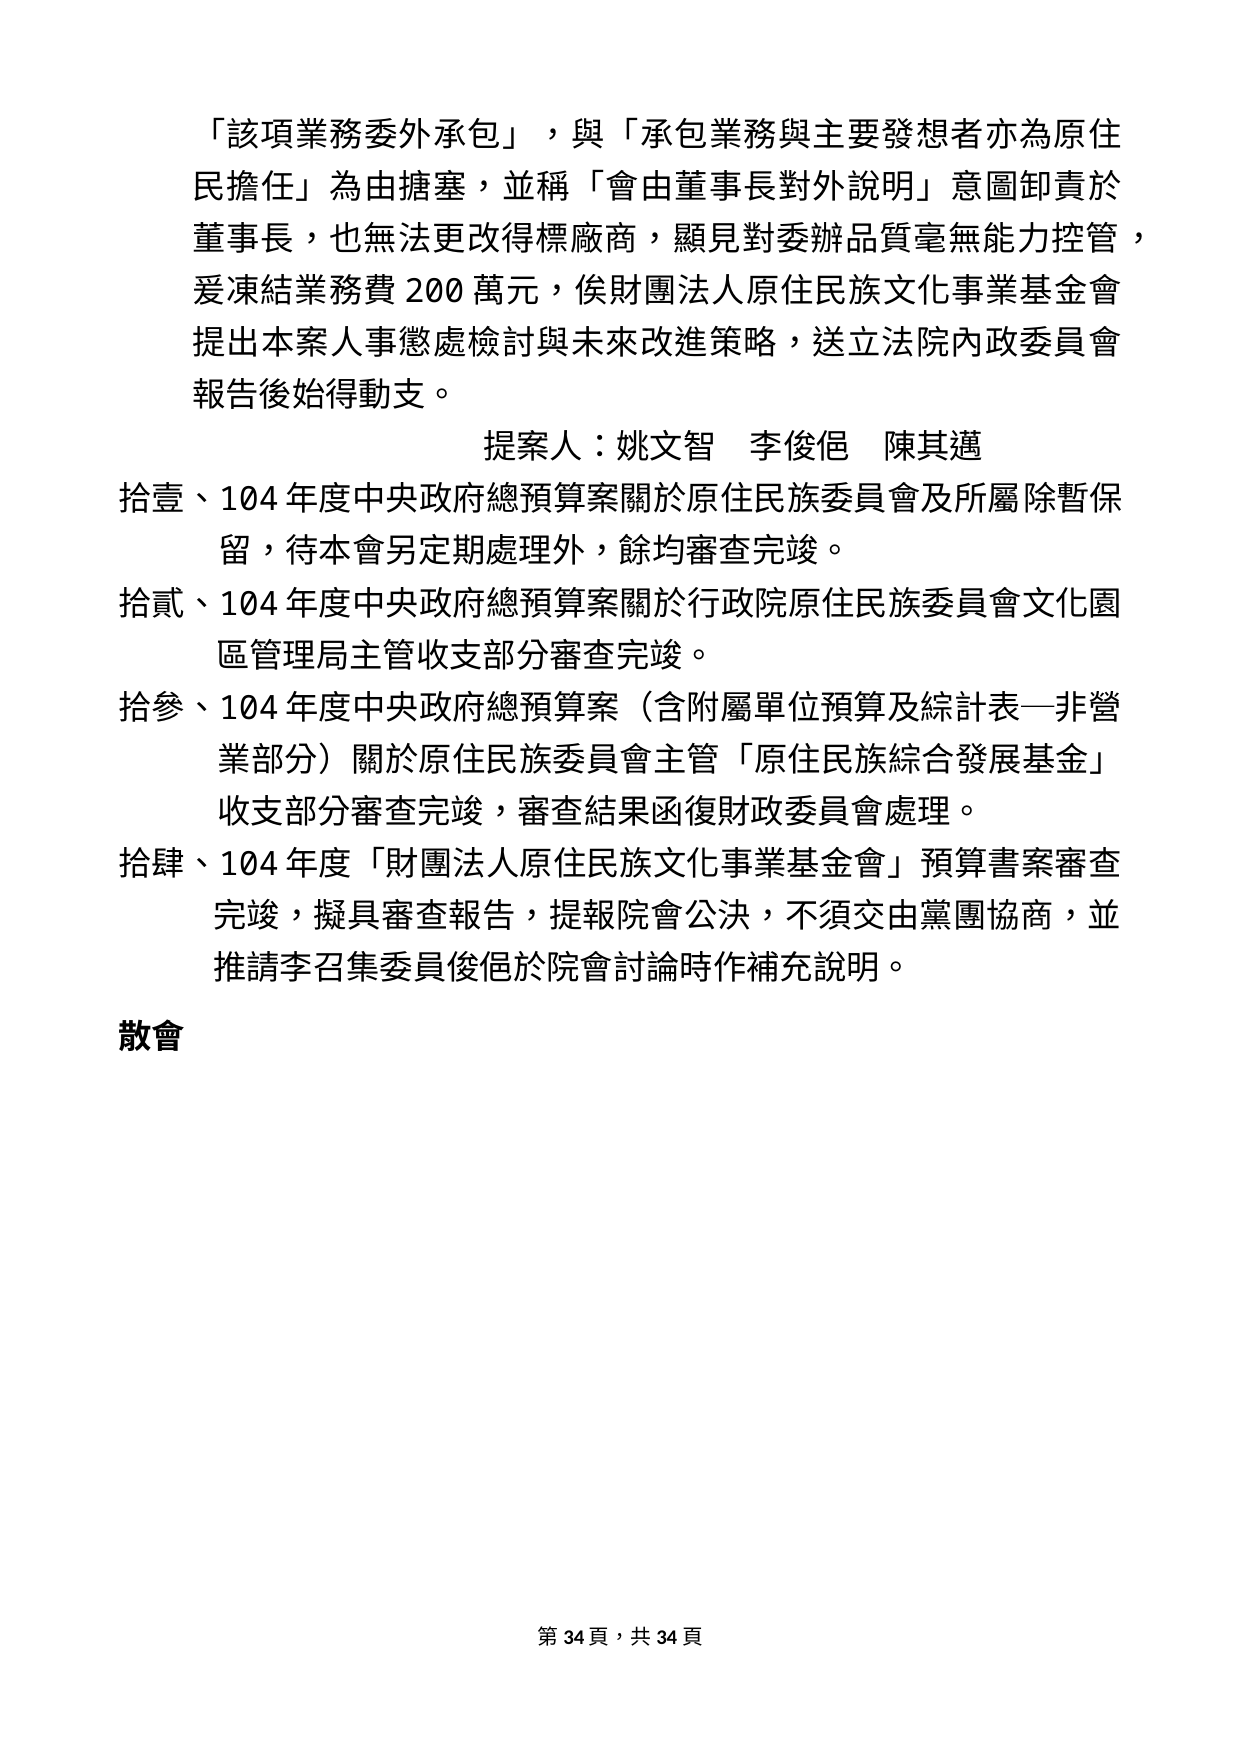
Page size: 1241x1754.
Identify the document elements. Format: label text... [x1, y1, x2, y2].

text 拾肆、104年度「財團法人原住民族文化事業基金會」預算書案審查完竣，擬具審查報告，提報院會公決，不須交由黨團協商，並推請李召集委員俊俋於院會討論時作補充說明。 [118, 834, 1123, 990]
text 散會 [118, 1009, 1181, 1059]
text 拾參、104年度中央政府總預算案（含附屬單位預算及綜計表─非營業部分）關於原住民族委員會主管「原住民族綜合發展基金」收支部分審查完竣，審查結果函復財政委員會處理。 [118, 677, 1123, 834]
text 提案人：姚文智 李俊俋 陳其邁 [133, 417, 1122, 469]
text 拾壹、104年度中央政府總預算案關於原住民族委員會及所屬除暫保留，待本會另定期處理外，餘均審查完竣。 [118, 469, 1123, 573]
text 拾貳、104年度中央政府總預算案關於行政院原住民族委員會文化園區管理局主管收支部分審查完竣。 [118, 573, 1123, 677]
text 三、本案文化行銷業務編列業務費4,945萬5,000元，爰凍結經費200萬元，俟財團法人原住民族文化事業基金會通盤檢討，提出專案報告後再行解凍。按文化行銷業務係財團法人原住民族文化事業基金會核心業務，財團法人原住民族文化事業基金會設置條例第4條法有明定，惟該基金會缺乏專業，主辦之PULIMA藝術獎廣告，引發性別與族群歧視爭議，主其事者僅以「該項業務委外承包」，與「承包業務與主要發想者亦為原住民擔任」為由搪塞，並稱「會由董事長對外說明」意圖卸責於董事長，也無法更改得標廠商，顯見對委辦品質毫無能力控管，爰凍結業務費200萬元，俟財團法人原住民族文化事業基金會提出本案人事懲處檢討與未來改進策略，送立法院內政委員會報告後始得動支。 [133, 104, 1122, 417]
